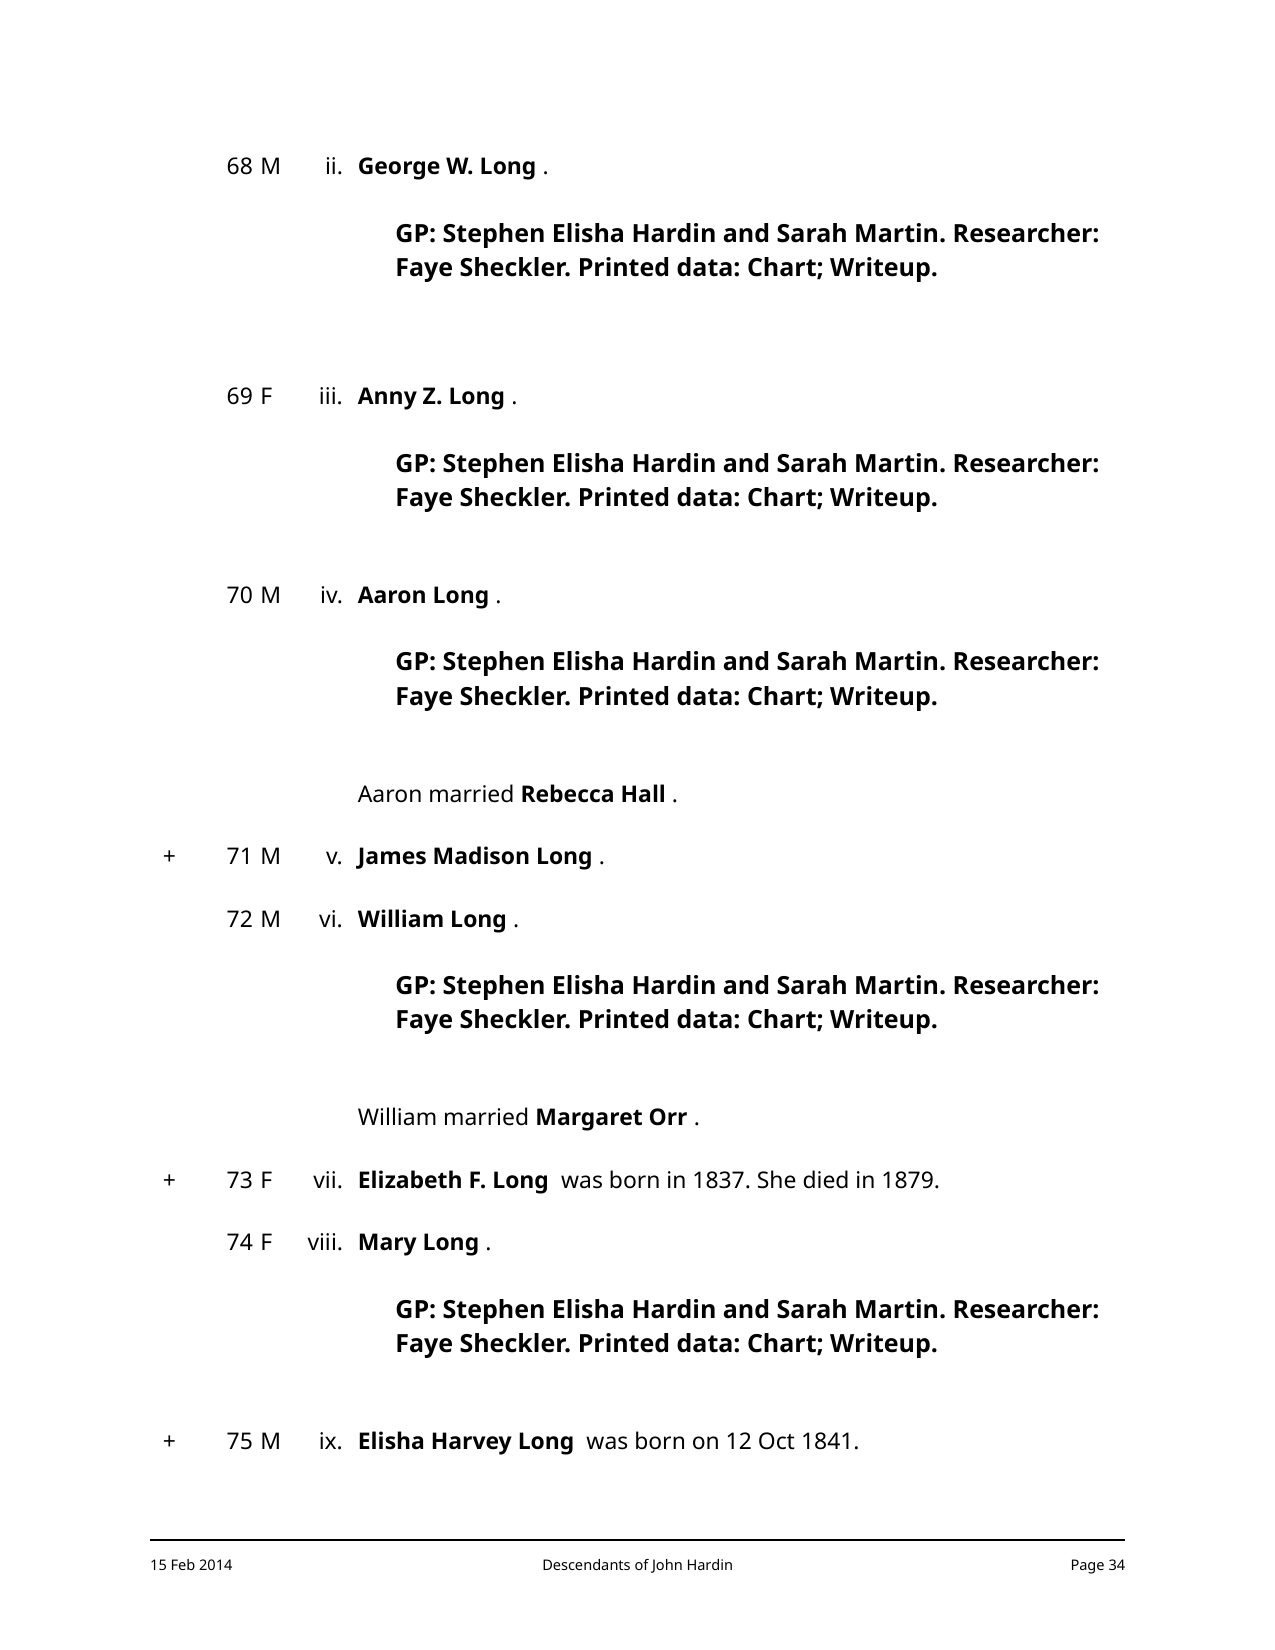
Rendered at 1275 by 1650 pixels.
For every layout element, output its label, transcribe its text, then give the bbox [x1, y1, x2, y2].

text 68 M ii. George W. Long . [150, 150, 1125, 181]
text 72 M vi. William Long . [150, 902, 1125, 934]
text Faye Sheckler. Printed data: Chart; Writeup. [395, 249, 1125, 283]
text + 75 M ix. Elisha Harvey Long was born on 12 Oct 1841. [163, 1425, 1125, 1456]
text GP: Stephen Elisha Hardin and Sarah Martin. Researcher: [395, 644, 1125, 678]
text GP: Stephen Elisha Hardin and Sarah Martin. Researcher: [395, 215, 1125, 249]
text Faye Sheckler. Printed data: Chart; Writeup. [395, 1326, 1125, 1360]
text 74 F viii. Mary Long . [150, 1226, 1125, 1257]
text William married Margaret Orr . [358, 1101, 1125, 1132]
text + 71 M v. James Madison Long . [163, 840, 1125, 871]
text GP: Stephen Elisha Hardin and Sarah Martin. Researcher: [395, 968, 1125, 1002]
text Faye Sheckler. Printed data: Chart; Writeup. [395, 678, 1125, 712]
text Aaron married Rebecca Hall . [358, 777, 1125, 809]
text Faye Sheckler. Printed data: Chart; Writeup. [395, 479, 1125, 513]
text GP: Stephen Elisha Hardin and Sarah Martin. Researcher: [395, 445, 1125, 479]
text + 73 F vii. Elizabeth F. Long was born in 1837. She died in 1879. [163, 1164, 1125, 1195]
text GP: Stephen Elisha Hardin and Sarah Martin. Researcher: [395, 1292, 1125, 1326]
text 69 F iii. Anny Z. Long . [150, 380, 1125, 411]
text 70 M iv. Aaron Long . [150, 579, 1125, 610]
text Faye Sheckler. Printed data: Chart; Writeup. [395, 1002, 1125, 1036]
